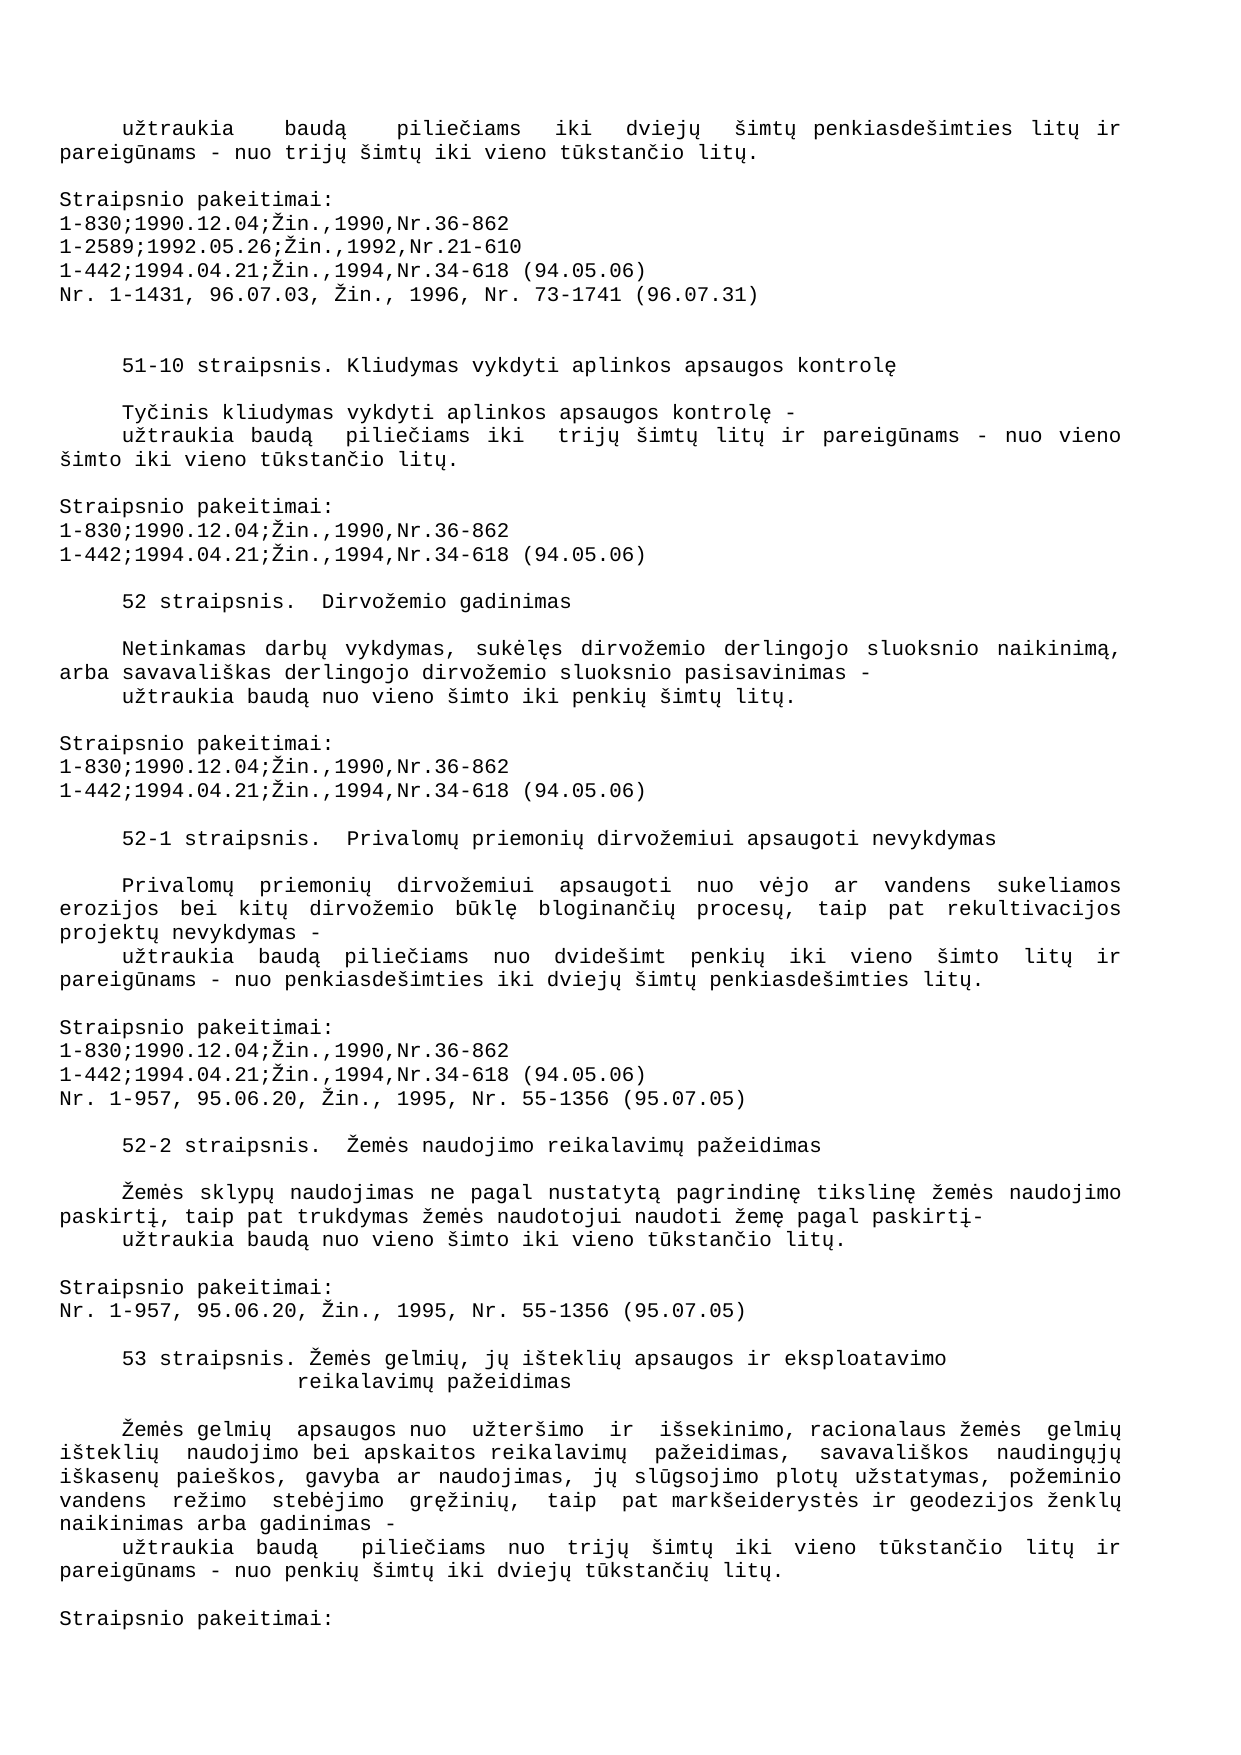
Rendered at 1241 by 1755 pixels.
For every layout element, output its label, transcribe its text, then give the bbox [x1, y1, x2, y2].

text Straipsnio pakeitimai: [59, 733, 1122, 757]
text 1-442;1994.04.21;Žin.,1994,Nr.34-618 (94.05.06) [59, 260, 1122, 284]
text Nr. 1-957, 95.06.20, Žin., 1995, Nr. 55-1356 (95.07.05) [59, 1300, 1122, 1324]
text užtraukia baudą piliečiams iki trijų šimtų litų ir pareigūnams - nuo vieno šimto iki vieno tūkstančio litų. [59, 426, 1122, 473]
text Straipsnio pakeitimai: [59, 189, 1122, 213]
text užtraukia baudą nuo vieno šimto iki penkių šimtų litų. [59, 686, 1122, 709]
text Straipsnio pakeitimai: [59, 1277, 1122, 1300]
text 52-1 straipsnis. Privalomų priemonių dirvožemiui apsaugoti nevykdymas [59, 827, 1122, 851]
text Straipsnio pakeitimai: [59, 496, 1122, 520]
text 1-830;1990.12.04;Žin.,1990,Nr.36-862 [59, 1040, 1122, 1064]
text 1-830;1990.12.04;Žin.,1990,Nr.36-862 [59, 757, 1122, 780]
text Žemės sklypų naudojimas ne pagal nustatytą pagrindinę tikslinę žemės naudojimo paskirtį, taip pat trukdymas žemės naudotojui naudoti žemę pagal paskirtį- [59, 1182, 1122, 1229]
text 1-442;1994.04.21;Žin.,1994,Nr.34-618 (94.05.06) [59, 1064, 1122, 1088]
text užtraukia baudą piliečiams nuo trijų šimtų iki vieno tūkstančio litų ir pareigūnams - nuo penkių šimtų iki dviejų tūkstančių litų. [59, 1537, 1122, 1584]
text Privalomų priemonių dirvožemiui apsaugoti nuo vėjo ar vandens sukeliamos erozijos bei kitų dirvožemio būklę bloginančių procesų, taip pat rekultivacijos projektų nevykdymas - [59, 875, 1122, 946]
text 1-442;1994.04.21;Žin.,1994,Nr.34-618 (94.05.06) [59, 544, 1122, 567]
text užtraukia baudą piliečiams iki dviejų šimtų penkiasdešimties litų ir pareigūnams - nuo trijų šimtų iki vieno tūkstančio litų. [59, 118, 1122, 165]
text 1-830;1990.12.04;Žin.,1990,Nr.36-862 [59, 520, 1122, 544]
text reikalavimų pažeidimas [59, 1371, 1122, 1395]
text 51-10 straipsnis. Kliudymas vykdyti aplinkos apsaugos kontrolę [59, 354, 1122, 378]
text Netinkamas darbų vykdymas, sukėlęs dirvožemio derlingojo sluoksnio naikinimą, arba savavališkas derlingojo dirvožemio sluoksnio pasisavinimas - [59, 638, 1122, 686]
text 1-442;1994.04.21;Žin.,1994,Nr.34-618 (94.05.06) [59, 780, 1122, 804]
text 53 straipsnis. Žemės gelmių, jų išteklių apsaugos ir eksploatavimo [59, 1348, 1122, 1371]
text 52-2 straipsnis. Žemės naudojimo reikalavimų pažeidimas [59, 1135, 1122, 1158]
text 1-2589;1992.05.26;Žin.,1992,Nr.21-610 [59, 236, 1122, 260]
text Straipsnio pakeitimai: [59, 1608, 1122, 1631]
text užtraukia baudą nuo vieno šimto iki vieno tūkstančio litų. [59, 1229, 1122, 1253]
text Straipsnio pakeitimai: [59, 1017, 1122, 1040]
text Žemės gelmių apsaugos nuo užteršimo ir išsekinimo, racionalaus žemės gelmių išteklių naudojimo bei apskaitos reikalavimų pažeidimas, savavališkos naudingųjų iškasenų paieškos, gavyba ar naudojimas, jų slūgsojimo plotų užstatymas, požeminio vandens režimo stebėjimo gręžinių, taip pat markšeiderystės ir geodezijos ženklų naikinimas arba gadinimas - [59, 1419, 1122, 1537]
text 1-830;1990.12.04;Žin.,1990,Nr.36-862 [59, 213, 1122, 236]
text 52 straipsnis. Dirvožemio gadinimas [59, 591, 1122, 615]
text Nr. 1-1431, 96.07.03, Žin., 1996, Nr. 73-1741 (96.07.31) [59, 284, 1122, 307]
text Nr. 1-957, 95.06.20, Žin., 1995, Nr. 55-1356 (95.07.05) [59, 1088, 1122, 1111]
text Tyčinis kliudymas vykdyti aplinkos apsaugos kontrolę - [59, 402, 1122, 426]
text užtraukia baudą piliečiams nuo dvidešimt penkių iki vieno šimto litų ir pareigūnams - nuo penkiasdešimties iki dviejų šimtų penkiasdešimties litų. [59, 946, 1122, 993]
